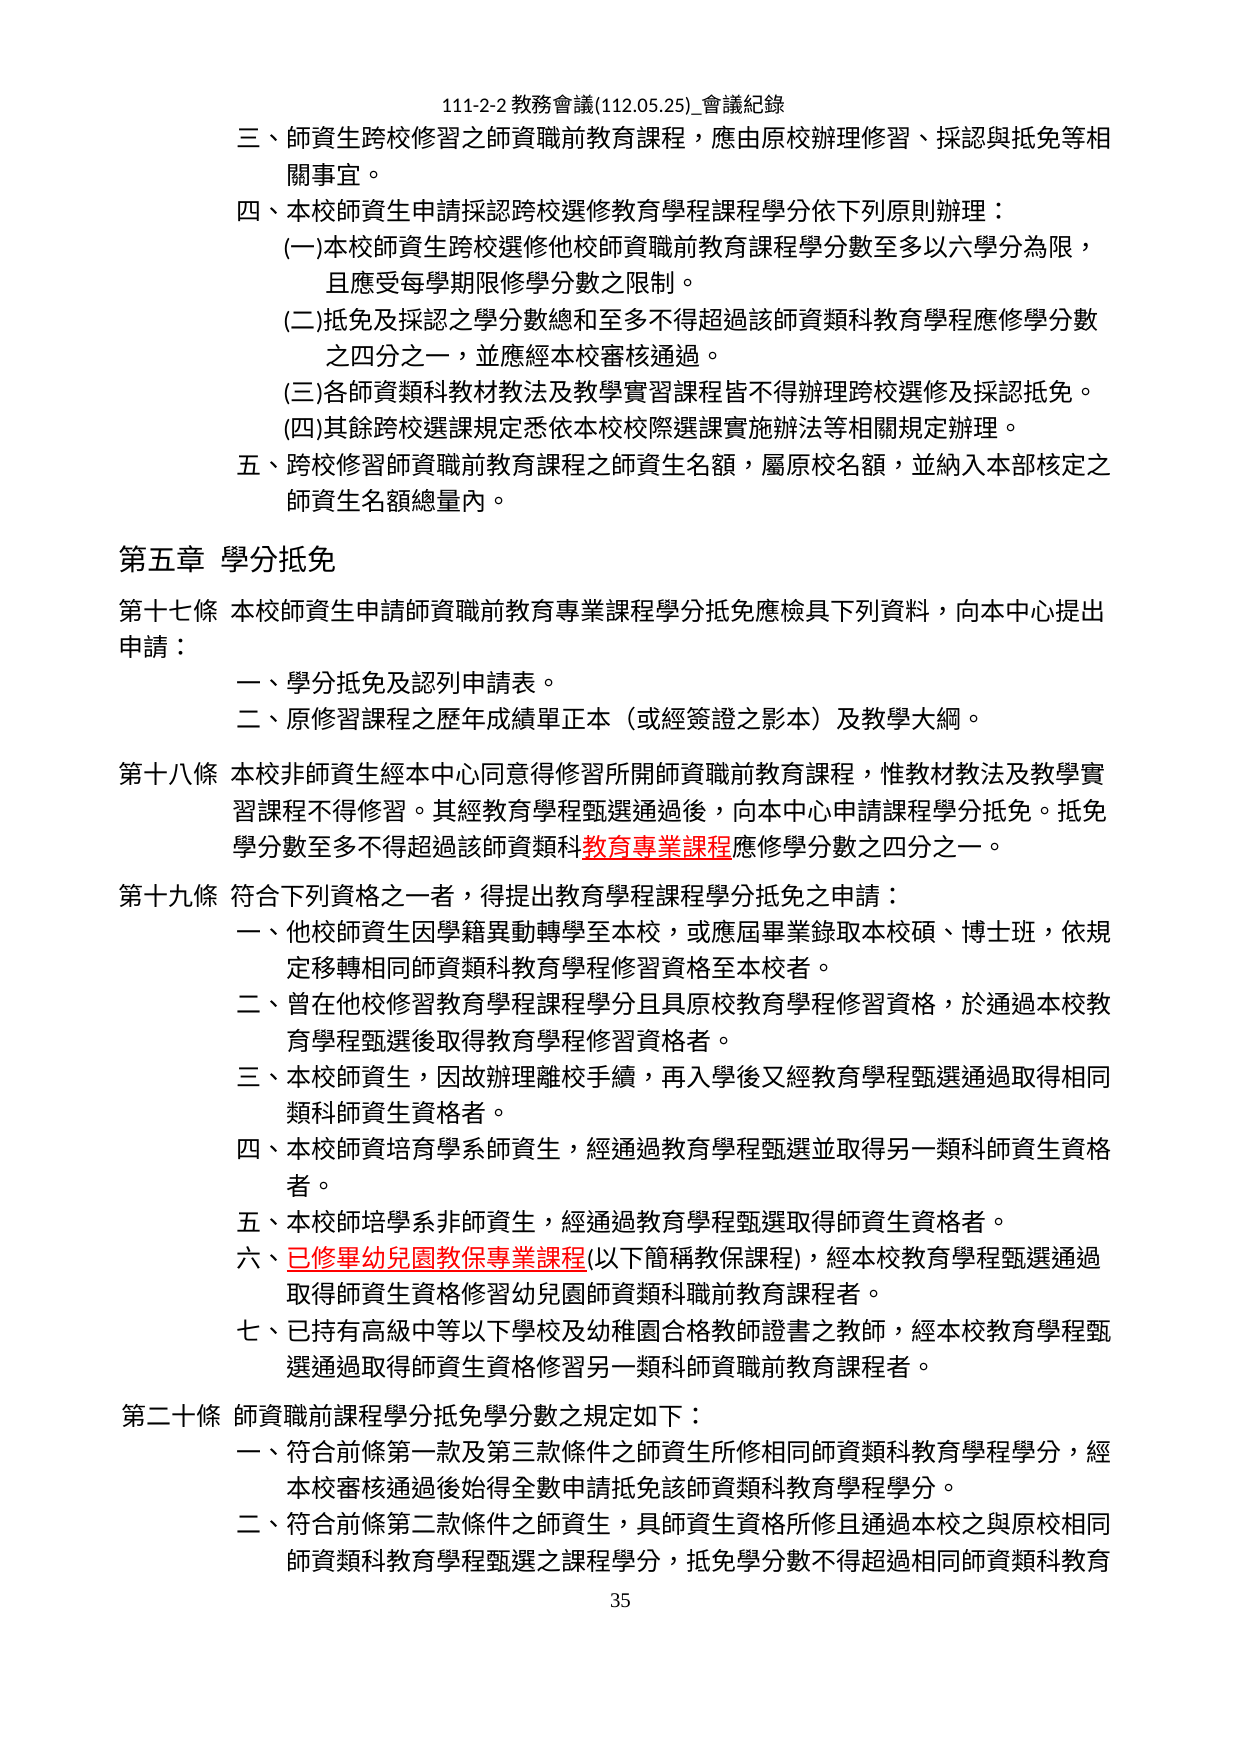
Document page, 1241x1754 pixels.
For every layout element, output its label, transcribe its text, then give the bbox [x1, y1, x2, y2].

text 五、本校師培學系非師資生，經通過教育學程甄選取得師資生資格者。 [236, 1202, 1122, 1239]
text 五、跨校修習師資職前教育課程之師資生名額，屬原校名額，並納入本部核定之師資生名額總量內。 [236, 445, 1122, 518]
text 二、曾在他校修習教育學程課程學分且具原校教育學程修習資格，於通過本校教育學程甄選後取得教育學程修習資格者。 [236, 985, 1122, 1057]
text 第五章 學分抵免 [118, 536, 1122, 579]
text 第二十條 師資職前課程學分抵免學分數之規定如下： [118, 1396, 1122, 1432]
text 一、他校師資生因學籍異動轉學至本校，或應屆畢業錄取本校碩、博士班，依規定移轉相同師資類科教育學程修習資格至本校者。 [236, 912, 1122, 985]
text 四、本校師資生申請採認跨校選修教育學程課程學分依下列原則辦理： [236, 191, 1122, 228]
text 一、學分抵免及認列申請表。 [236, 664, 1122, 700]
text (四)其餘跨校選課規定悉依本校校際選課實施辦法等相關規定辦理。 [283, 409, 1122, 445]
text 第十九條 符合下列資格之一者，得提出教育學程課程學分抵免之申請： [118, 876, 1122, 912]
text 二、原修習課程之歷年成績單正本（或經簽證之影本）及教學大綱。 [236, 700, 1122, 736]
text 二、符合前條第二款條件之師資生，具師資生資格所修且通過本校之與原校相同師資類科教育學程甄選之課程學分，抵免學分數不得超過相同師資類科教育 [236, 1505, 1122, 1577]
text (一)本校師資生跨校選修他校師資職前教育課程學分數至多以六學分為限，且應受每學期限修學分數之限制。 [283, 228, 1122, 300]
text 三、本校師資生，因故辦理離校手續，再入學後又經教育學程甄選通過取得相同類科師資生資格者。 [236, 1057, 1122, 1130]
text (二)抵免及採認之學分數總和至多不得超過該師資類科教育學程應修學分數之四分之一，並應經本校審核通過。 [283, 300, 1122, 373]
text 三、師資生跨校修習之師資職前教育課程，應由原校辦理修習、採認與抵免等相關事宜。 [236, 119, 1122, 191]
text 一、符合前條第一款及第三款條件之師資生所修相同師資類科教育學程學分，經本校審核通過後始得全數申請抵免該師資類科教育學程學分。 [236, 1432, 1122, 1505]
text 七、已持有高級中等以下學校及幼稚園合格教師證書之教師，經本校教育學程甄選通過取得師資生資格修習另一類科師資職前教育課程者。 [236, 1311, 1122, 1384]
text 六、已修畢幼兒園教保專業課程(以下簡稱教保課程)，經本校教育學程甄選通過取得師資生資格修習幼兒園師資類科職前教育課程者。 [236, 1239, 1122, 1311]
text (三)各師資類科教材教法及教學實習課程皆不得辦理跨校選修及採認抵免。 [283, 373, 1122, 409]
text 第十七條 本校師資生申請師資職前教育專業課程學分抵免應檢具下列資料，向本中心提出申請： [118, 591, 1122, 664]
text 第十八條 本校非師資生經本中心同意得修習所開師資職前教育課程，惟教材教法及教學實習課程不得修習。其經教育學程甄選通過後，向本中心申請課程學分抵免。抵免學分數至多不得超過該師資類科教育專業課程應修學分數之四分之一。 [118, 755, 1122, 864]
text 四、本校師資培育學系師資生，經通過教育學程甄選並取得另一類科師資生資格者。 [236, 1130, 1122, 1202]
